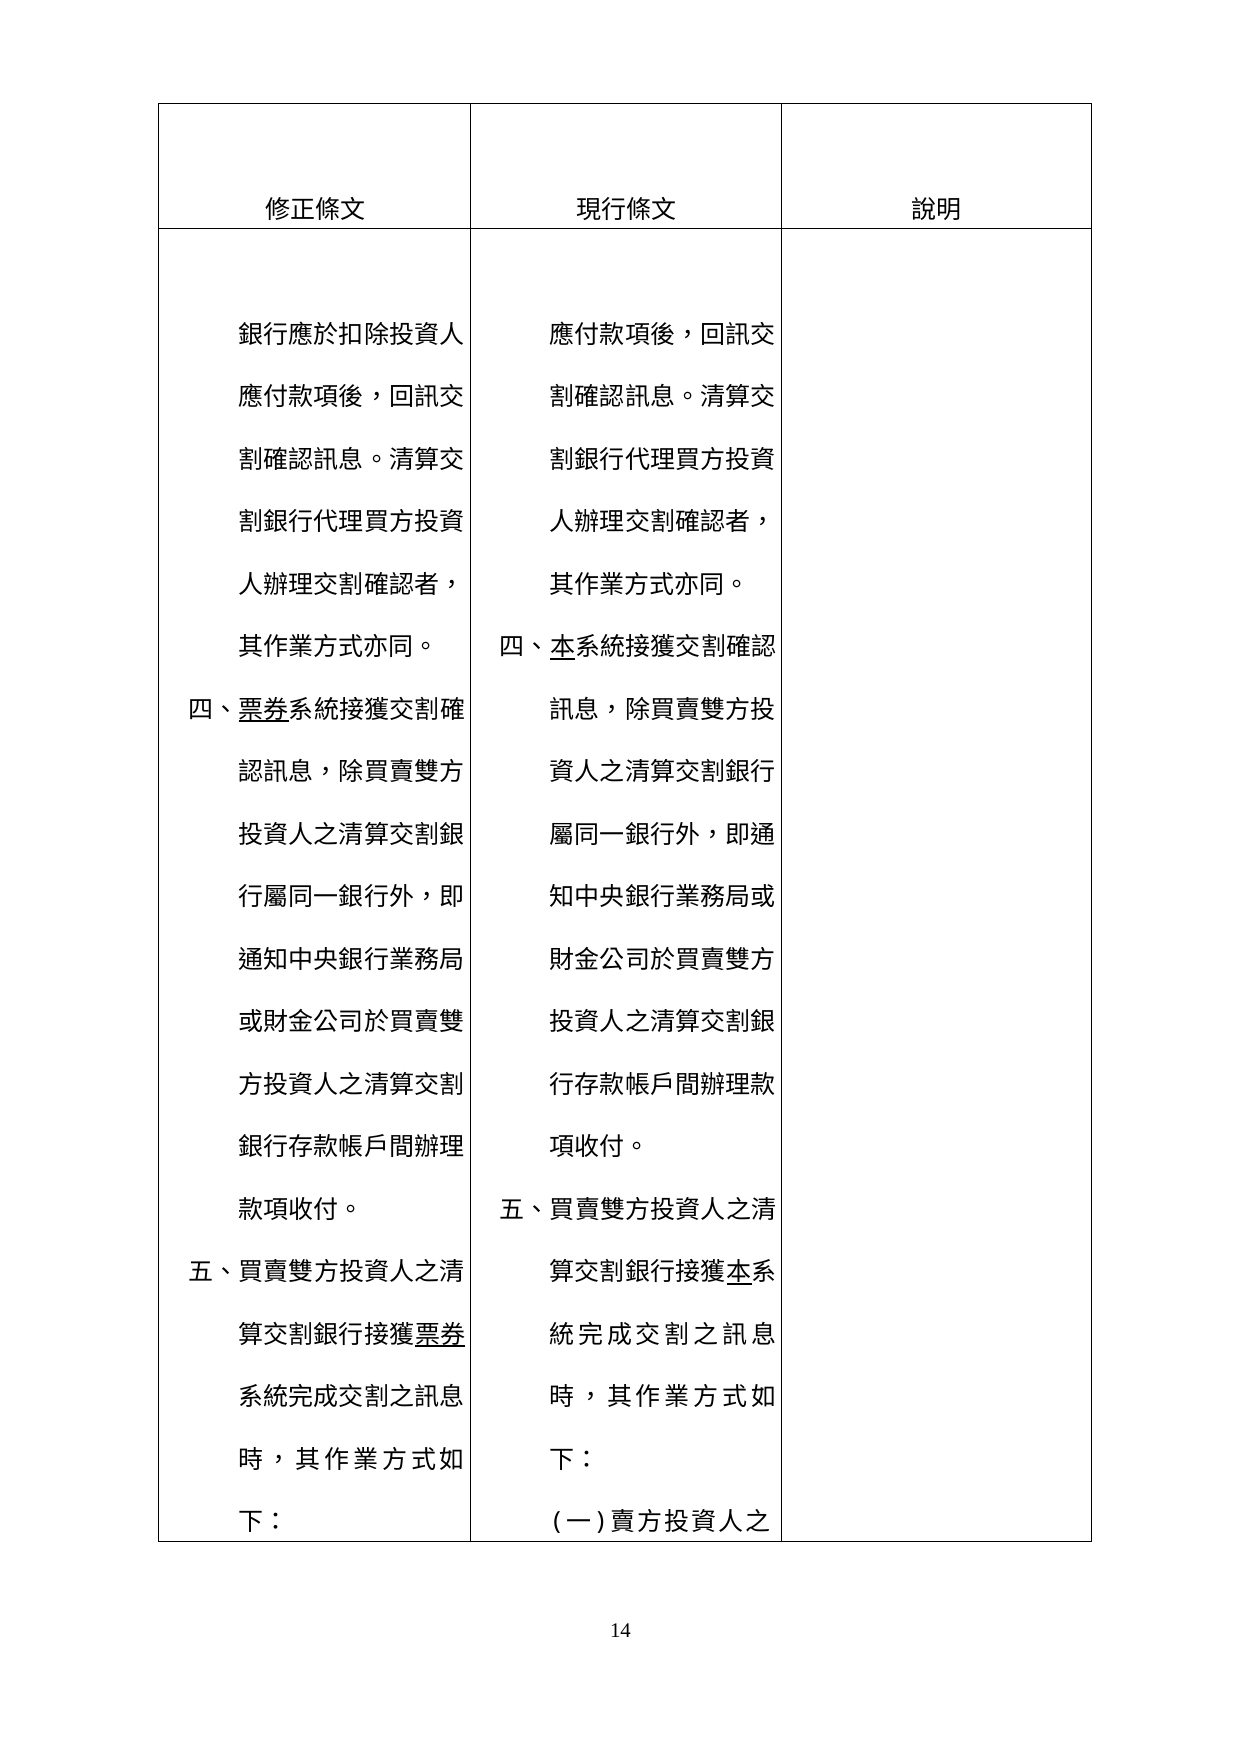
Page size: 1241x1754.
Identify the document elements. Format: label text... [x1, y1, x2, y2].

table_cell 銀行應於扣除投資人應付款項後，回訊交割確認訊息。清算交割銀行代理買方投資人辦理交割確認者，其作業方式亦同。 四、票券系統接獲交割確認訊息，除買賣雙方投資人之清算交割銀行屬同一銀行外，即通知中央銀行業務局或財金公司於買賣雙方投資人之清算交割銀行存款帳戶間辦理款項收付。 五、買賣雙方投資人之清算交割銀行接獲票券系統完成交割之訊息時，其作業方式如下： [159, 229, 470, 1541]
table_cell 應付款項後，回訊交割確認訊息。清算交割銀行代理買方投資人辦理交割確認者，其作業方式亦同。 四、本系統接獲交割確認訊息，除買賣雙方投資人之清算交割銀行屬同一銀行外，即通知中央銀行業務局或財金公司於買賣雙方投資人之清算交割銀行存款帳戶間辦理款項收付。 五、買賣雙方投資人之清算交割銀行接獲本系統完成交割之訊息時，其作業方式如下： (一)賣方投資人之 [471, 229, 781, 1541]
table_cell [782, 229, 1091, 1541]
table_header 說明 [782, 104, 1091, 228]
table_header 修正條文 [159, 104, 470, 228]
table_header 現行條文 [471, 104, 781, 228]
